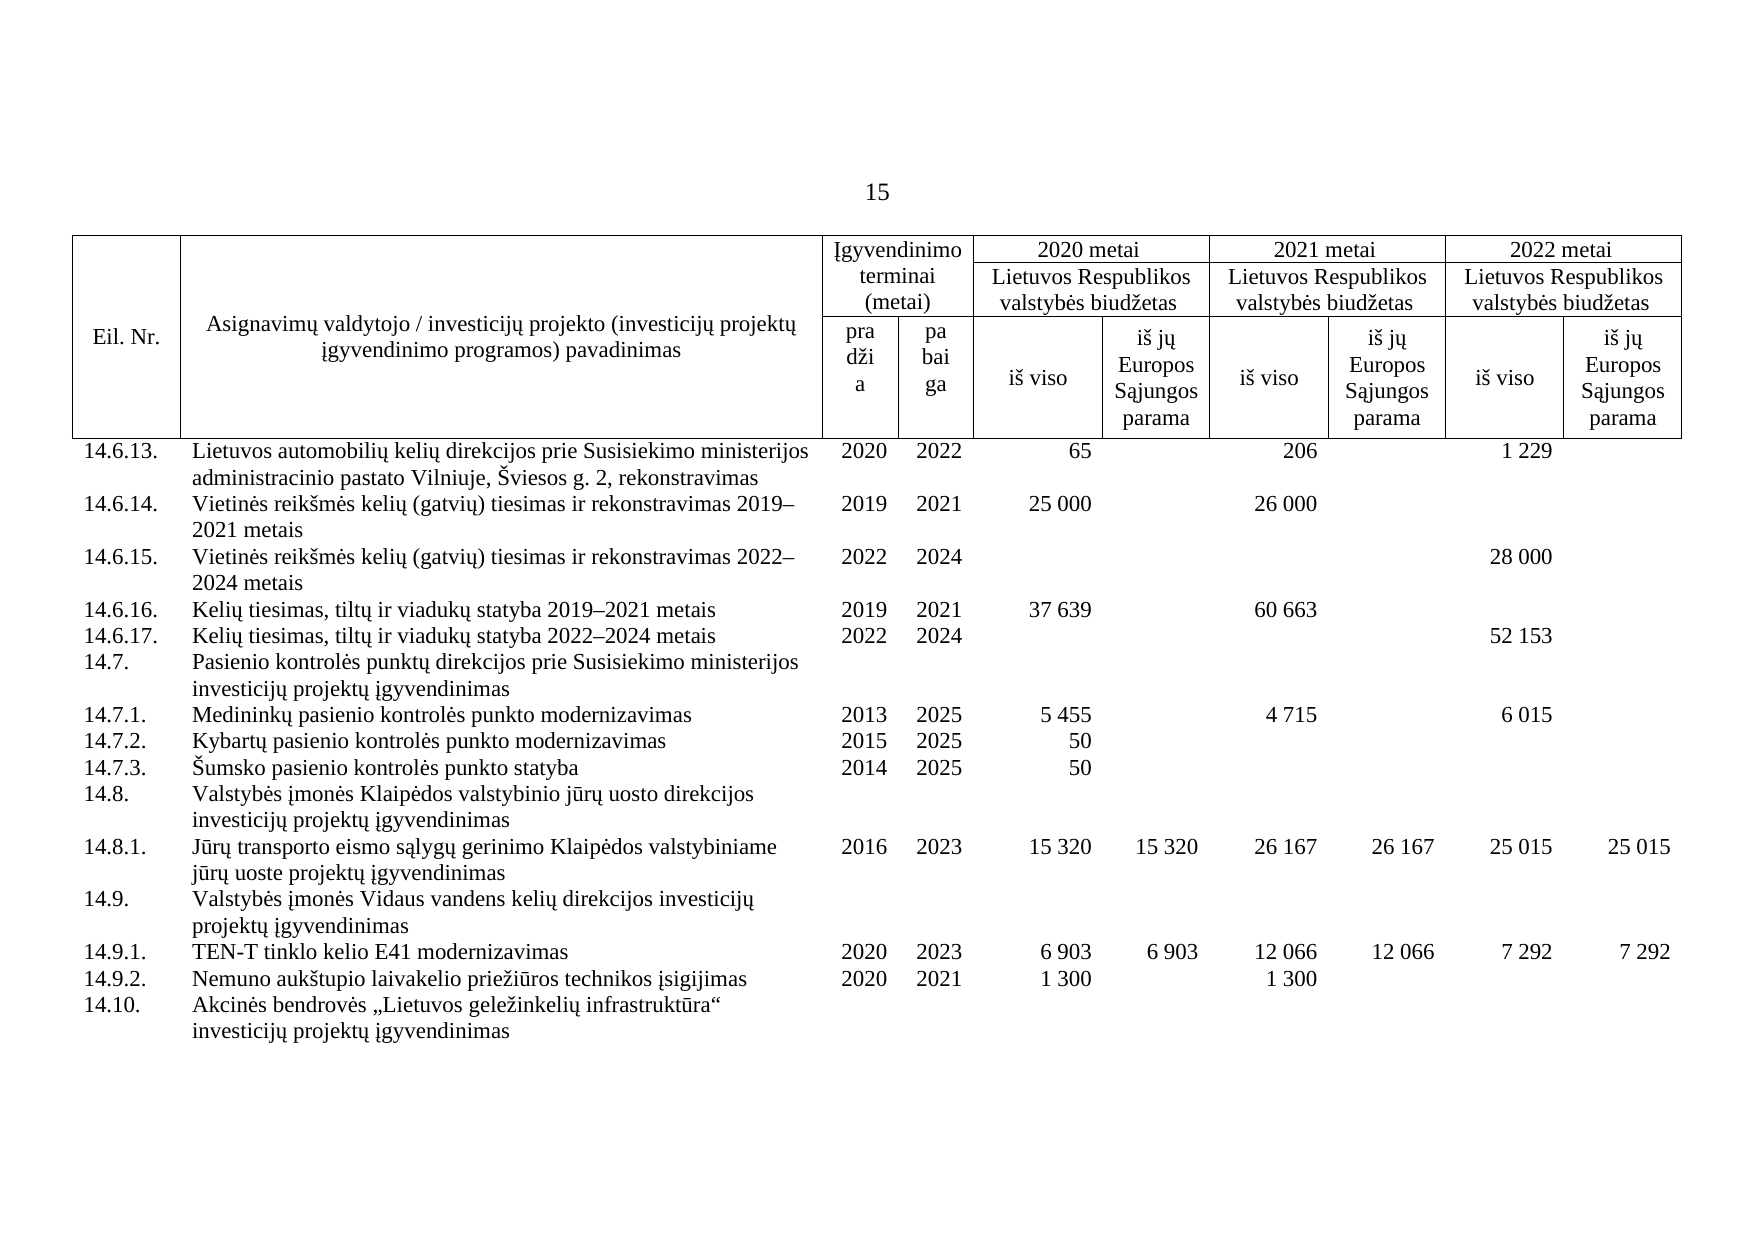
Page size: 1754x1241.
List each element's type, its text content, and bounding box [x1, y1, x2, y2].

table_cell 52 153 [1446, 622, 1564, 648]
table_cell 2020 [822, 439, 898, 490]
table_cell [1446, 728, 1564, 754]
table_cell [898, 648, 973, 701]
table_cell 14.9. [72, 886, 181, 938]
table_cell iš viso [974, 317, 1102, 437]
table_cell [1564, 648, 1682, 701]
table_cell 14.8. [72, 780, 181, 833]
table_cell iš jų Europos Sąjungos parama [1329, 317, 1445, 437]
table_cell iš jų Europos Sąjungos parama [1564, 317, 1681, 437]
table_cell 206 [1209, 439, 1328, 490]
table_header Eil. Nr. [73, 236, 180, 437]
table_cell [1328, 728, 1446, 754]
table_cell 14.6.15. [72, 543, 181, 596]
table_cell [1328, 701, 1446, 727]
table_cell 37 639 [973, 596, 1103, 622]
table_cell [1103, 886, 1209, 938]
table_cell 14.9.2. [72, 965, 181, 991]
table_cell [1209, 780, 1328, 833]
table_cell 6 903 [973, 938, 1103, 964]
table_cell 5 455 [973, 701, 1103, 727]
table_cell [1209, 728, 1328, 754]
table_cell [1209, 648, 1328, 701]
table_cell Akcinės bendrovės „Lietuvos geležinkelių infrastruktūra“ investicijų projektų įgyvendinimas [181, 991, 822, 1044]
table_cell [1103, 754, 1209, 780]
table_cell 14.10. [72, 991, 181, 1044]
table_cell Lietuvos Respublikos valstybės biudžetas [1210, 263, 1445, 316]
table_cell [973, 543, 1103, 596]
table_cell 2021 [898, 490, 973, 543]
table_cell [1564, 622, 1682, 648]
table_cell [973, 648, 1103, 701]
table_header Įgyvendinimo terminai (metai) [823, 236, 973, 316]
table_cell [1328, 490, 1446, 543]
table_cell [973, 622, 1103, 648]
table_cell 2016 [822, 833, 898, 886]
table_cell 2013 [822, 701, 898, 727]
table_cell Jūrų transporto eismo sąlygų gerinimo Klaipėdos valstybiniame jūrų uoste projektų įgyvendinimas [181, 833, 822, 886]
table_cell 6 903 [1103, 938, 1209, 964]
table_cell [1103, 780, 1209, 833]
table_cell [973, 780, 1103, 833]
table_cell [1446, 886, 1564, 938]
table_cell [1209, 543, 1328, 596]
table_cell 2023 [898, 938, 973, 964]
table_cell [1209, 754, 1328, 780]
table_cell 28 000 [1446, 543, 1564, 596]
table_cell 15 320 [1103, 833, 1209, 886]
table_cell 60 663 [1209, 596, 1328, 622]
table_cell [822, 780, 898, 833]
table_cell 7 292 [1446, 938, 1564, 964]
table_cell [1446, 648, 1564, 701]
table_cell [1103, 543, 1209, 596]
table_cell Vietinės reikšmės kelių (gatvių) tiesimas ir rekonstravimas 2019–2021 metais [181, 490, 822, 543]
table_cell 7 292 [1564, 938, 1682, 964]
table_cell 50 [973, 728, 1103, 754]
table_cell [1328, 596, 1446, 622]
table_cell 2025 [898, 754, 973, 780]
table_cell 14.8.1. [72, 833, 181, 886]
table_cell 2024 [898, 622, 973, 648]
table_cell 14.9.1. [72, 938, 181, 964]
table_cell [1328, 543, 1446, 596]
table_cell Lietuvos Respublikos valstybės biudžetas [974, 263, 1209, 316]
table_cell 2022 [822, 543, 898, 596]
table_cell [1103, 439, 1209, 490]
table_cell 2019 [822, 490, 898, 543]
table_cell 2023 [898, 833, 973, 886]
table_cell pradžia [823, 317, 898, 437]
table_header 2021 metai [1210, 236, 1445, 262]
table_header Asignavimų valdytojo / investicijų projekto (investicijų projektų įgyvendinimo programos) pavadinimas [181, 236, 822, 437]
table_cell [1103, 701, 1209, 727]
table_cell 65 [973, 439, 1103, 490]
table_cell 15 320 [973, 833, 1103, 886]
table_cell 25 000 [973, 490, 1103, 543]
table_cell 2022 [822, 622, 898, 648]
table_cell 1 300 [973, 965, 1103, 991]
table_cell 25 015 [1564, 833, 1682, 886]
table_cell [1564, 596, 1682, 622]
table_cell pabaiga [899, 317, 973, 437]
table_cell 2024 [898, 543, 973, 596]
table_cell 2025 [898, 728, 973, 754]
table_cell [1446, 754, 1564, 780]
table_cell 2025 [898, 701, 973, 727]
table_cell [898, 886, 973, 938]
table_cell 1 300 [1209, 965, 1328, 991]
table_cell 6 015 [1446, 701, 1564, 727]
table_cell Valstybės įmonės Klaipėdos valstybinio jūrų uosto direkcijos investicijų projektų įgyvendinimas [181, 780, 822, 833]
table_cell Kybartų pasienio kontrolės punkto modernizavimas [181, 728, 822, 754]
table_cell Nemuno aukštupio laivakelio priežiūros technikos įsigijimas [181, 965, 822, 991]
table_cell 2021 [898, 596, 973, 622]
table_cell [973, 886, 1103, 938]
table_cell 12 066 [1209, 938, 1328, 964]
table_cell [1564, 886, 1682, 938]
table_cell [1446, 965, 1564, 991]
table_cell [1564, 991, 1682, 1044]
table_cell [1446, 596, 1564, 622]
table_cell [1328, 754, 1446, 780]
table_cell [1564, 965, 1682, 991]
table_cell [1209, 622, 1328, 648]
table_cell 1 229 [1446, 439, 1564, 490]
table_cell Kelių tiesimas, tiltų ir viadukų statyba 2019–2021 metais [181, 596, 822, 622]
table_cell [898, 991, 973, 1044]
table_cell [1564, 490, 1682, 543]
table_cell [1564, 754, 1682, 780]
table_cell [1209, 991, 1328, 1044]
table_cell [1564, 728, 1682, 754]
table_cell [973, 991, 1103, 1044]
table_cell 26 000 [1209, 490, 1328, 543]
table_cell 4 715 [1209, 701, 1328, 727]
table_header 2020 metai [974, 236, 1209, 262]
table_cell 14.7.1. [72, 701, 181, 727]
table_cell [1564, 701, 1682, 727]
table_cell [1103, 965, 1209, 991]
table_cell 2021 [898, 965, 973, 991]
table_cell 2022 [898, 439, 973, 490]
table_cell [1564, 439, 1682, 490]
table_cell [822, 991, 898, 1044]
table_cell Pasienio kontrolės punktų direkcijos prie Susisiekimo ministerijos investicijų projektų įgyvendinimas [181, 648, 822, 701]
table_cell [1103, 728, 1209, 754]
table_cell 2014 [822, 754, 898, 780]
table_cell 2015 [822, 728, 898, 754]
table_cell 2020 [822, 965, 898, 991]
table_cell [1328, 622, 1446, 648]
table_cell 14.6.16. [72, 596, 181, 622]
table_cell Kelių tiesimas, tiltų ir viadukų statyba 2022–2024 metais [181, 622, 822, 648]
table_cell 26 167 [1209, 833, 1328, 886]
table_header 2022 metai [1446, 236, 1681, 262]
table_cell [1328, 965, 1446, 991]
table_cell Valstybės įmonės Vidaus vandens kelių direkcijos investicijų projektų įgyvendinimas [181, 886, 822, 938]
table_cell [1564, 543, 1682, 596]
table_cell 12 066 [1328, 938, 1446, 964]
table_cell 14.6.14. [72, 490, 181, 543]
table_cell [1209, 886, 1328, 938]
table_cell iš viso [1446, 317, 1563, 437]
table_cell Vietinės reikšmės kelių (gatvių) tiesimas ir rekonstravimas 2022–2024 metais [181, 543, 822, 596]
table_cell iš viso [1210, 317, 1328, 437]
table_cell 2020 [822, 938, 898, 964]
table_cell [1564, 780, 1682, 833]
table_cell 50 [973, 754, 1103, 780]
table_cell [1103, 622, 1209, 648]
table_cell [822, 886, 898, 938]
table_cell [1103, 596, 1209, 622]
table_cell [1103, 648, 1209, 701]
table_cell [1103, 490, 1209, 543]
table_cell 26 167 [1328, 833, 1446, 886]
table_cell 14.7.3. [72, 754, 181, 780]
table_cell Lietuvos Respublikos valstybės biudžetas [1446, 263, 1681, 316]
table_cell 2019 [822, 596, 898, 622]
table_cell [1328, 991, 1446, 1044]
table_cell [1446, 991, 1564, 1044]
table_cell [1328, 780, 1446, 833]
table_cell Medininkų pasienio kontrolės punkto modernizavimas [181, 701, 822, 727]
table_cell [898, 780, 973, 833]
table_cell 14.6.13. [72, 439, 181, 490]
table_cell [1446, 490, 1564, 543]
table_cell [822, 648, 898, 701]
table_cell Šumsko pasienio kontrolės punkto statyba [181, 754, 822, 780]
table_cell 25 015 [1446, 833, 1564, 886]
table_cell 14.6.17. [72, 622, 181, 648]
table_cell TEN-T tinklo kelio E41 modernizavimas [181, 938, 822, 964]
table_cell 14.7. [72, 648, 181, 701]
table_cell [1103, 991, 1209, 1044]
table_cell [1328, 648, 1446, 701]
table_cell [1328, 886, 1446, 938]
table_cell Lietuvos automobilių kelių direkcijos prie Susisiekimo ministerijos administracinio pastato Vilniuje, Šviesos g. 2, rekonstravimas [181, 439, 822, 490]
table_cell iš jų Europos Sąjungos parama [1103, 317, 1209, 437]
table_cell [1328, 439, 1446, 490]
table_cell [1446, 780, 1564, 833]
table_cell 14.7.2. [72, 728, 181, 754]
